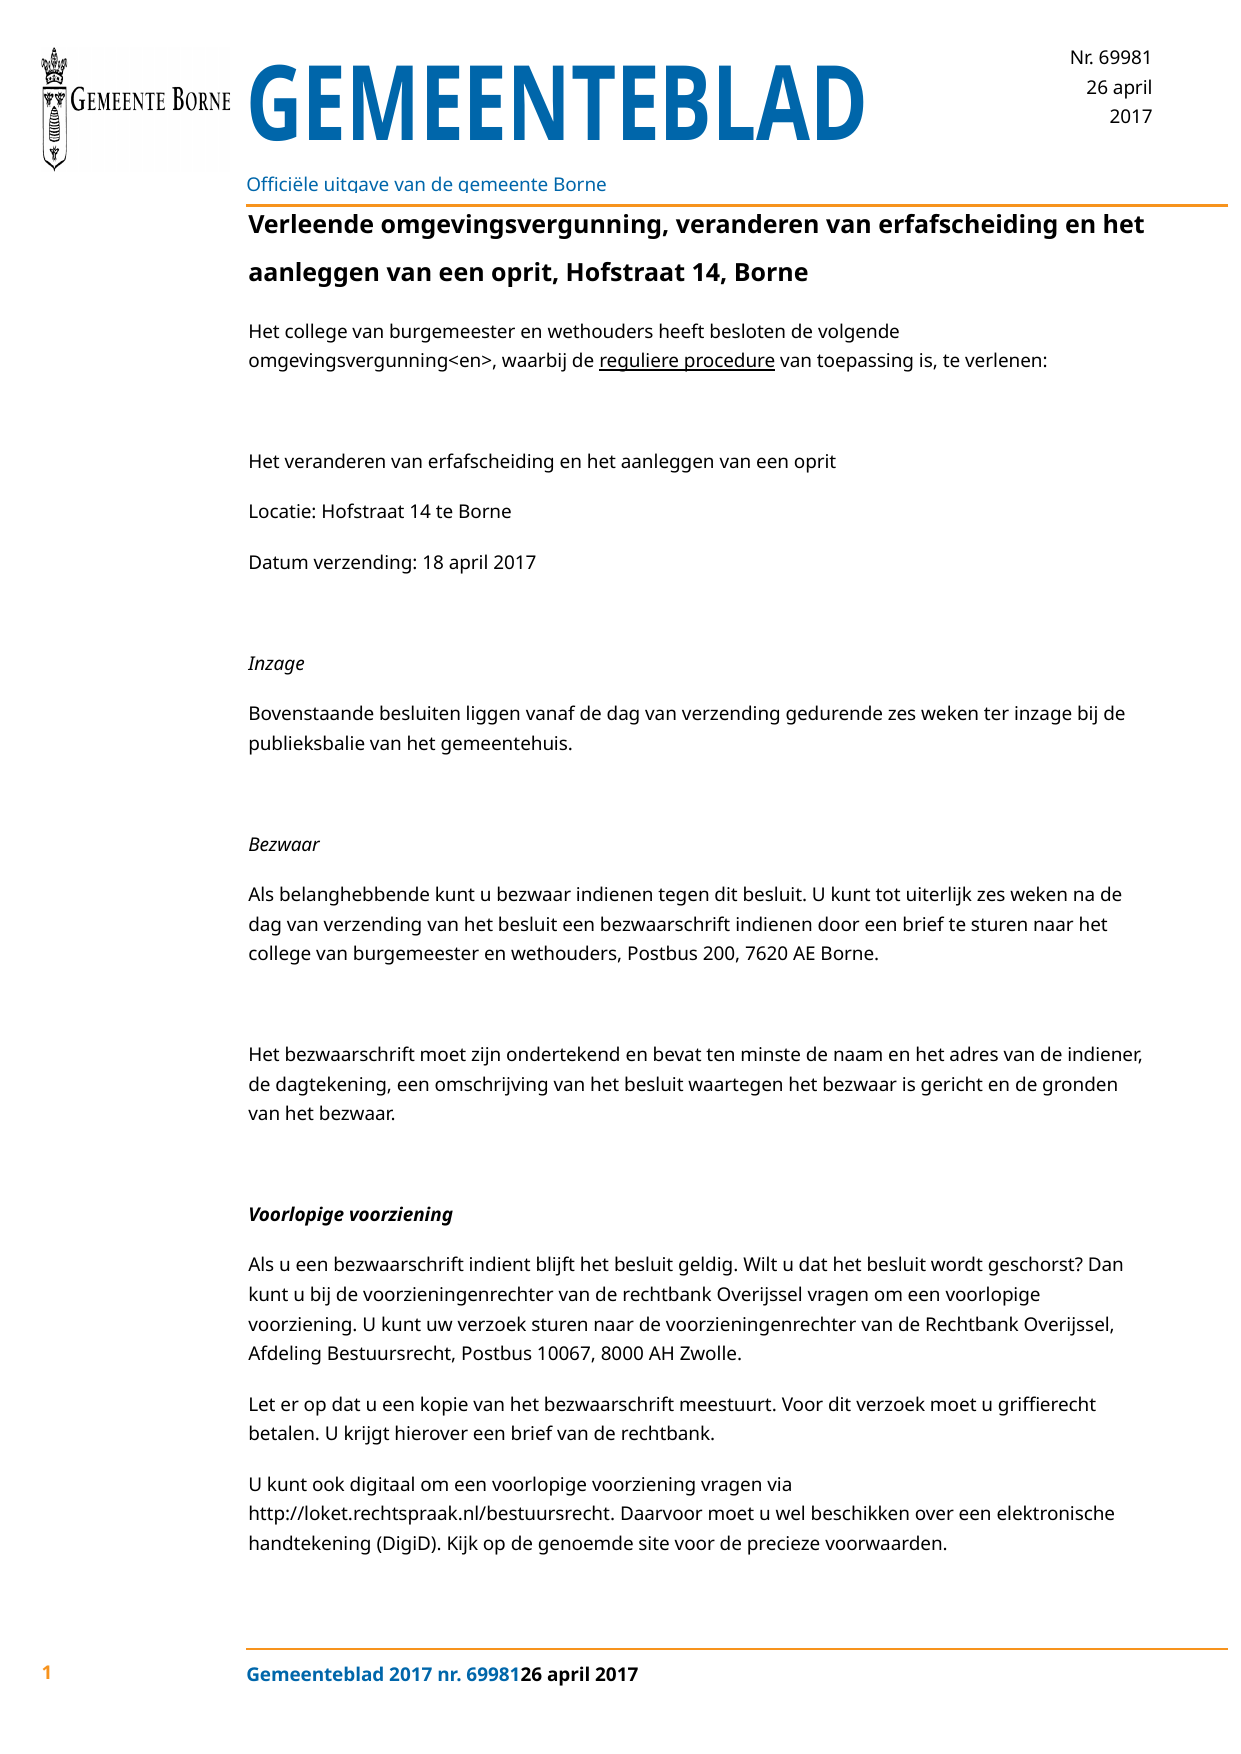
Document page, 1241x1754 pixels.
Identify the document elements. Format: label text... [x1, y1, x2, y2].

text Het college van burgemeester en wethouders heeft besloten de volgende omgevingsvergunning<en>, waarbij de reguliere procedure van toepassing is, te verlenen: [248, 318, 1152, 373]
text Datum verzending: 18 april 2017 [248, 549, 1152, 575]
text Als u een bezwaarschrift indient blijft het besluit geldig. Wilt u dat het besluit wordt geschorst? Dan kunt u bij de voorzieningenrechter van de rechtbank Overijssel vragen om een voorlopige voorziening. U kunt uw verzoek sturen naar de voorzieningenrechter van de Rechtbank Overijssel, Afdeling Bestuursrecht, Postbus 10067, 8000 AH Zwolle. [248, 1252, 1152, 1366]
text Verleende omgevingsvergunning, veranderen van erfafscheiding en het aanleggen van een oprit, Hofstraat 14, Borne [248, 207, 1152, 288]
text Bovenstaande besluiten liggen vanaf de dag van verzending gedurende zes weken ter inzage bij de publieksbalie van het gemeentehuis. [248, 700, 1152, 756]
text Bezwaar [248, 831, 1152, 857]
text Het veranderen van erfafscheiding en het aanleggen van een oprit [248, 448, 1152, 474]
text Locatie: Hofstraat 14 te Borne [248, 499, 1152, 524]
text Het bezwaarschrift moet zijn ondertekend en bevat ten minste de naam en het adres van de indiener, de dagtekening, een omschrijving van het besluit waartegen het bezwaar is gericht en de gronden van het bezwaar. [248, 1041, 1152, 1126]
text U kunt ook digitaal om een voorlopige voorziening vragen via http://loket.rechtspraak.nl/bestuursrecht. Daarvoor moet u wel beschikken over een elektronische handtekening (DigiD). Kijk op de genoemde site voor de precieze voorwaarden. [248, 1471, 1152, 1556]
text Als belanghebbende kunt u bezwaar indienen tegen dit besluit. U kunt tot uiterlijk zes weken na de dag van verzending van het besluit een bezwaarschrift indienen door een brief te sturen naar het college van burgemeester en wethouders, Postbus 200, 7620 AE Borne. [248, 881, 1152, 966]
text Let er op dat u een kopie van het bezwaarschrift meestuurt. Voor dit verzoek moet u griffierecht betalen. U krijgt hierover een brief van de rechtbank. [248, 1391, 1152, 1446]
text Inzage [248, 650, 1152, 676]
picture [41, 47, 231, 172]
text Voorlopige voorziening [248, 1201, 1152, 1227]
